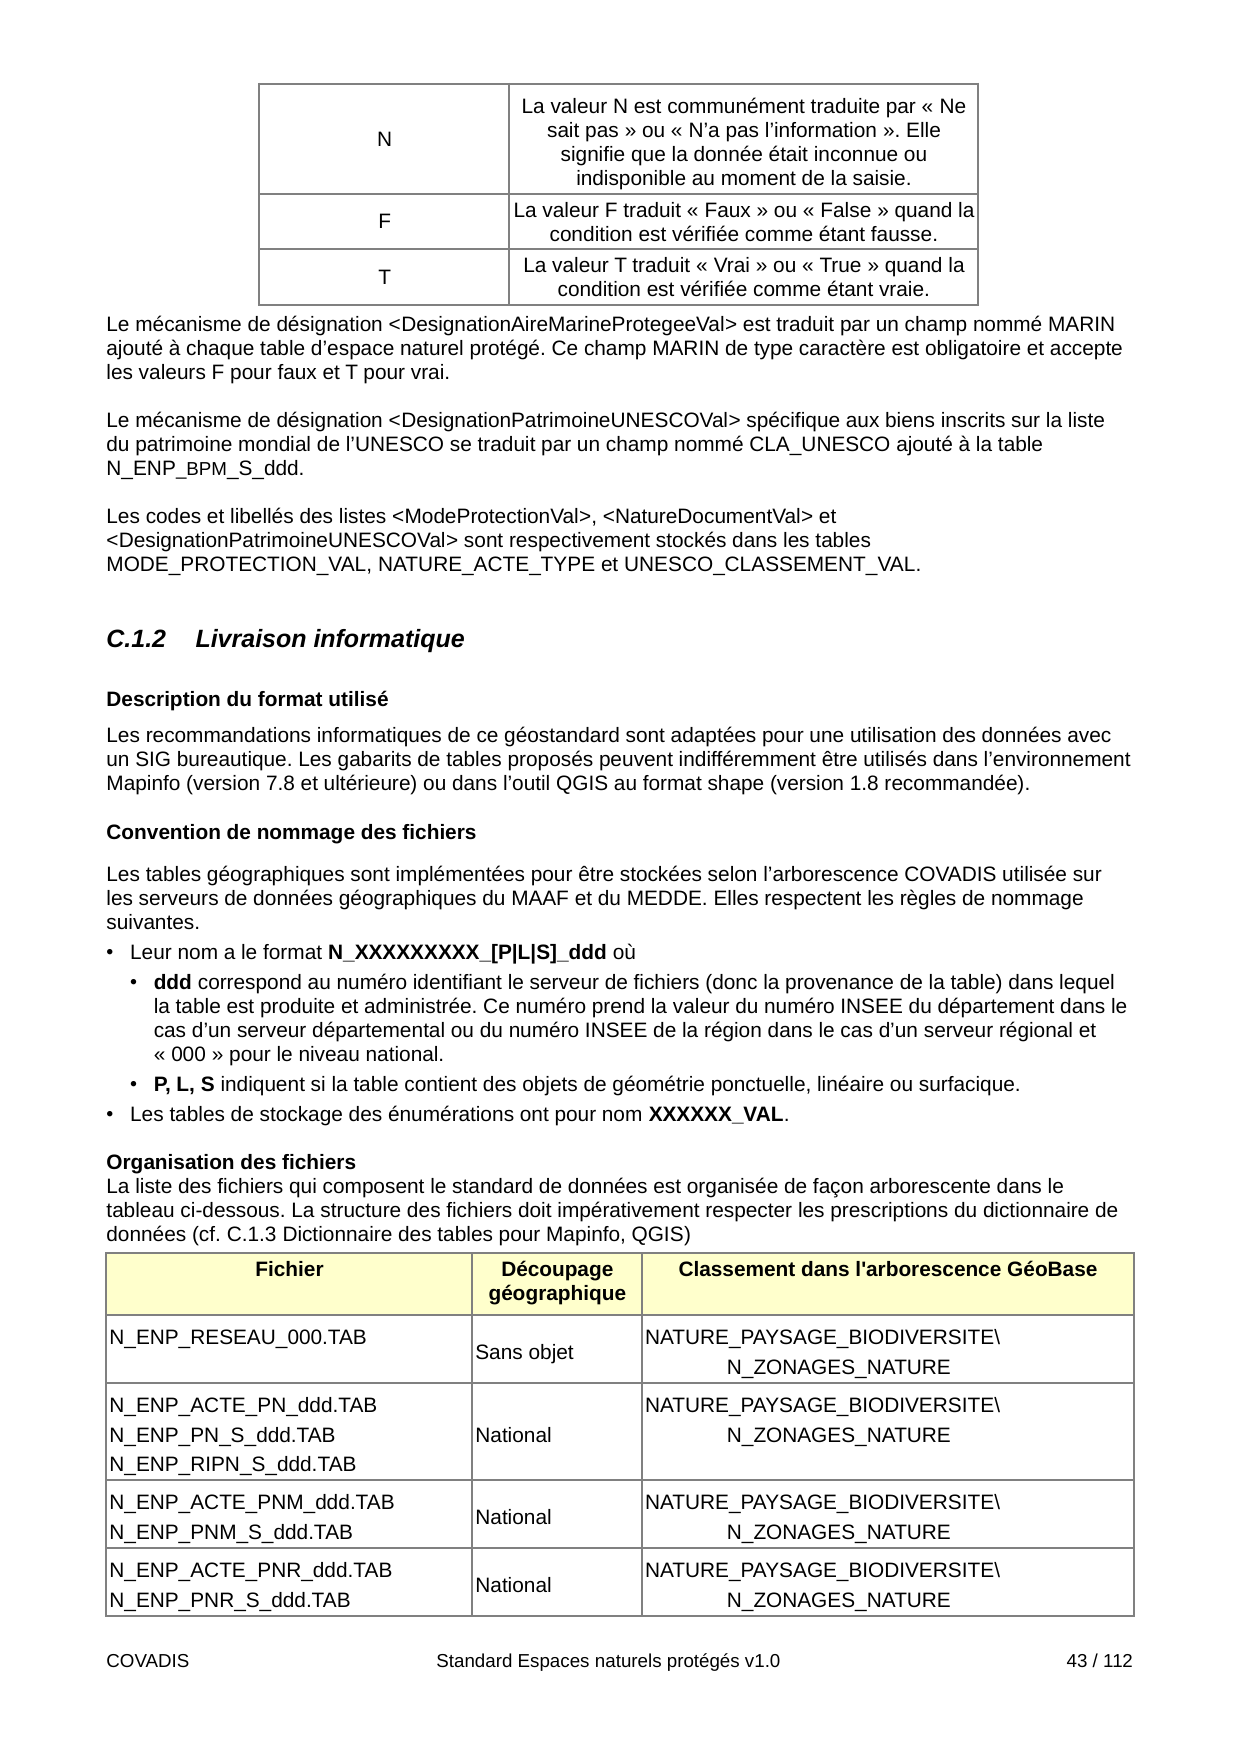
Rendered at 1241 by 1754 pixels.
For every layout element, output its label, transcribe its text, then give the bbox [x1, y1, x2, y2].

list ddd correspond au numéro identifiant le serveur de fichiers (donc la provenance de la table) dans lequel la table est produite et administrée. Ce numéro prend la valeur du numéro INSEE du département dans le cas d’un serveur départemental ou du numéro INSEE de la région dans le cas d’un serveur régional et « 000 » pour le niveau national. [130, 970, 1134, 1066]
table_header Découpage géographique [473, 1254, 641, 1314]
list Leur nom a le format N_XXXXXXXXX_[P|L|S]_ddd où [106, 940, 1134, 964]
table_cell N_ENP_ACTE_PNM_ddd.TAB N_ENP_PNM_S_ddd.TAB [107, 1481, 471, 1547]
table_cell N [260, 85, 508, 192]
table_cell La valeur N est communément traduite par « Ne sait pas » ou « N’a pas l’information ». Elle signifie que la donnée était inconnue ou indisponible au moment de la saisie. [510, 85, 977, 192]
subtitle Description du format utilisé [106, 686, 1134, 710]
list P, L, S indiquent si la table contient des objets de géométrie ponctuelle, linéaire ou surfacique. [130, 1072, 1134, 1096]
text Organisation des fichiers [106, 1150, 1134, 1174]
table_cell National [473, 1481, 641, 1547]
table_cell N_ENP_RESEAU_000.TAB [107, 1316, 471, 1382]
text Les codes et libellés des listes <ModeProtectionVal>, <NatureDocumentVal> et <DesignationPatrimoineUNESCOVal> sont respectivement stockés dans les tables MODE_PROTECTION_VAL, NATURE_ACTE_TYPE et UNESCO_CLASSEMENT_VAL. [106, 504, 1134, 576]
table_cell Sans objet [473, 1316, 641, 1382]
list Les tables de stockage des énumérations ont pour nom XXXXXX_VAL. [106, 1102, 1134, 1126]
subtitle Livraison informatique [106, 624, 1134, 652]
table_cell La valeur F traduit « Faux » ou « False » quand la condition est vérifiée comme étant fausse. [510, 195, 977, 248]
table_header Fichier [107, 1254, 471, 1314]
table_cell National [473, 1549, 641, 1614]
subtitle Convention de nommage des fichiers [106, 820, 1134, 844]
text Les tables géographiques sont implémentées pour être stockées selon l’arborescence COVADIS utilisée sur les serveurs de données géographiques du MAAF et du MEDDE. Elles respectent les règles de nommage suivantes. [106, 862, 1134, 934]
table_cell National [473, 1384, 641, 1479]
table_cell N_ENP_ACTE_PN_ddd.TAB N_ENP_PN_S_ddd.TAB N_ENP_RIPN_S_ddd.TAB [107, 1384, 471, 1479]
table_cell T [260, 250, 508, 304]
table_cell NATURE_PAYSAGE_BIODIVERSITE\ N_ZONAGES_NATURE [643, 1481, 1133, 1547]
table_cell F [260, 195, 508, 248]
text Les recommandations informatiques de ce géostandard sont adaptées pour une utilisation des données avec un SIG bureautique. Les gabarits de tables proposés peuvent indifféremment être utilisés dans l’environnement Mapinfo (version 7.8 et ultérieure) ou dans l’outil QGIS au format shape (version 1.8 recommandée). [106, 723, 1134, 795]
text Le mécanisme de désignation <DesignationAireMarineProtegeeVal> est traduit par un champ nommé MARIN ajouté à chaque table d’espace naturel protégé. Ce champ MARIN de type caractère est obligatoire et accepte les valeurs F pour faux et T pour vrai. [106, 312, 1134, 384]
text La liste des fichiers qui composent le standard de données est organisée de façon arborescente dans le tableau ci-dessous. La structure des fichiers doit impérativement respecter les prescriptions du dictionnaire de données (cf. C.1.3 Dictionnaire des tables pour Mapinfo, QGIS) [106, 1174, 1134, 1246]
table_cell NATURE_PAYSAGE_BIODIVERSITE\ N_ZONAGES_NATURE [643, 1384, 1133, 1479]
table_cell NATURE_PAYSAGE_BIODIVERSITE\ N_ZONAGES_NATURE [643, 1316, 1133, 1382]
table_cell La valeur T traduit « Vrai » ou « True » quand la condition est vérifiée comme étant vraie. [510, 250, 977, 304]
table_cell NATURE_PAYSAGE_BIODIVERSITE\ N_ZONAGES_NATURE [643, 1549, 1133, 1614]
table_header Classement dans l'arborescence GéoBase [643, 1254, 1133, 1314]
table_cell N_ENP_ACTE_PNR_ddd.TAB N_ENP_PNR_S_ddd.TAB [107, 1549, 471, 1614]
text Le mécanisme de désignation <DesignationPatrimoineUNESCOVal> spécifique aux biens inscrits sur la liste du patrimoine mondial de l’UNESCO se traduit par un champ nommé CLA_UNESCO ajouté à la table N_ENP_BPM_S_ddd. [106, 408, 1134, 480]
